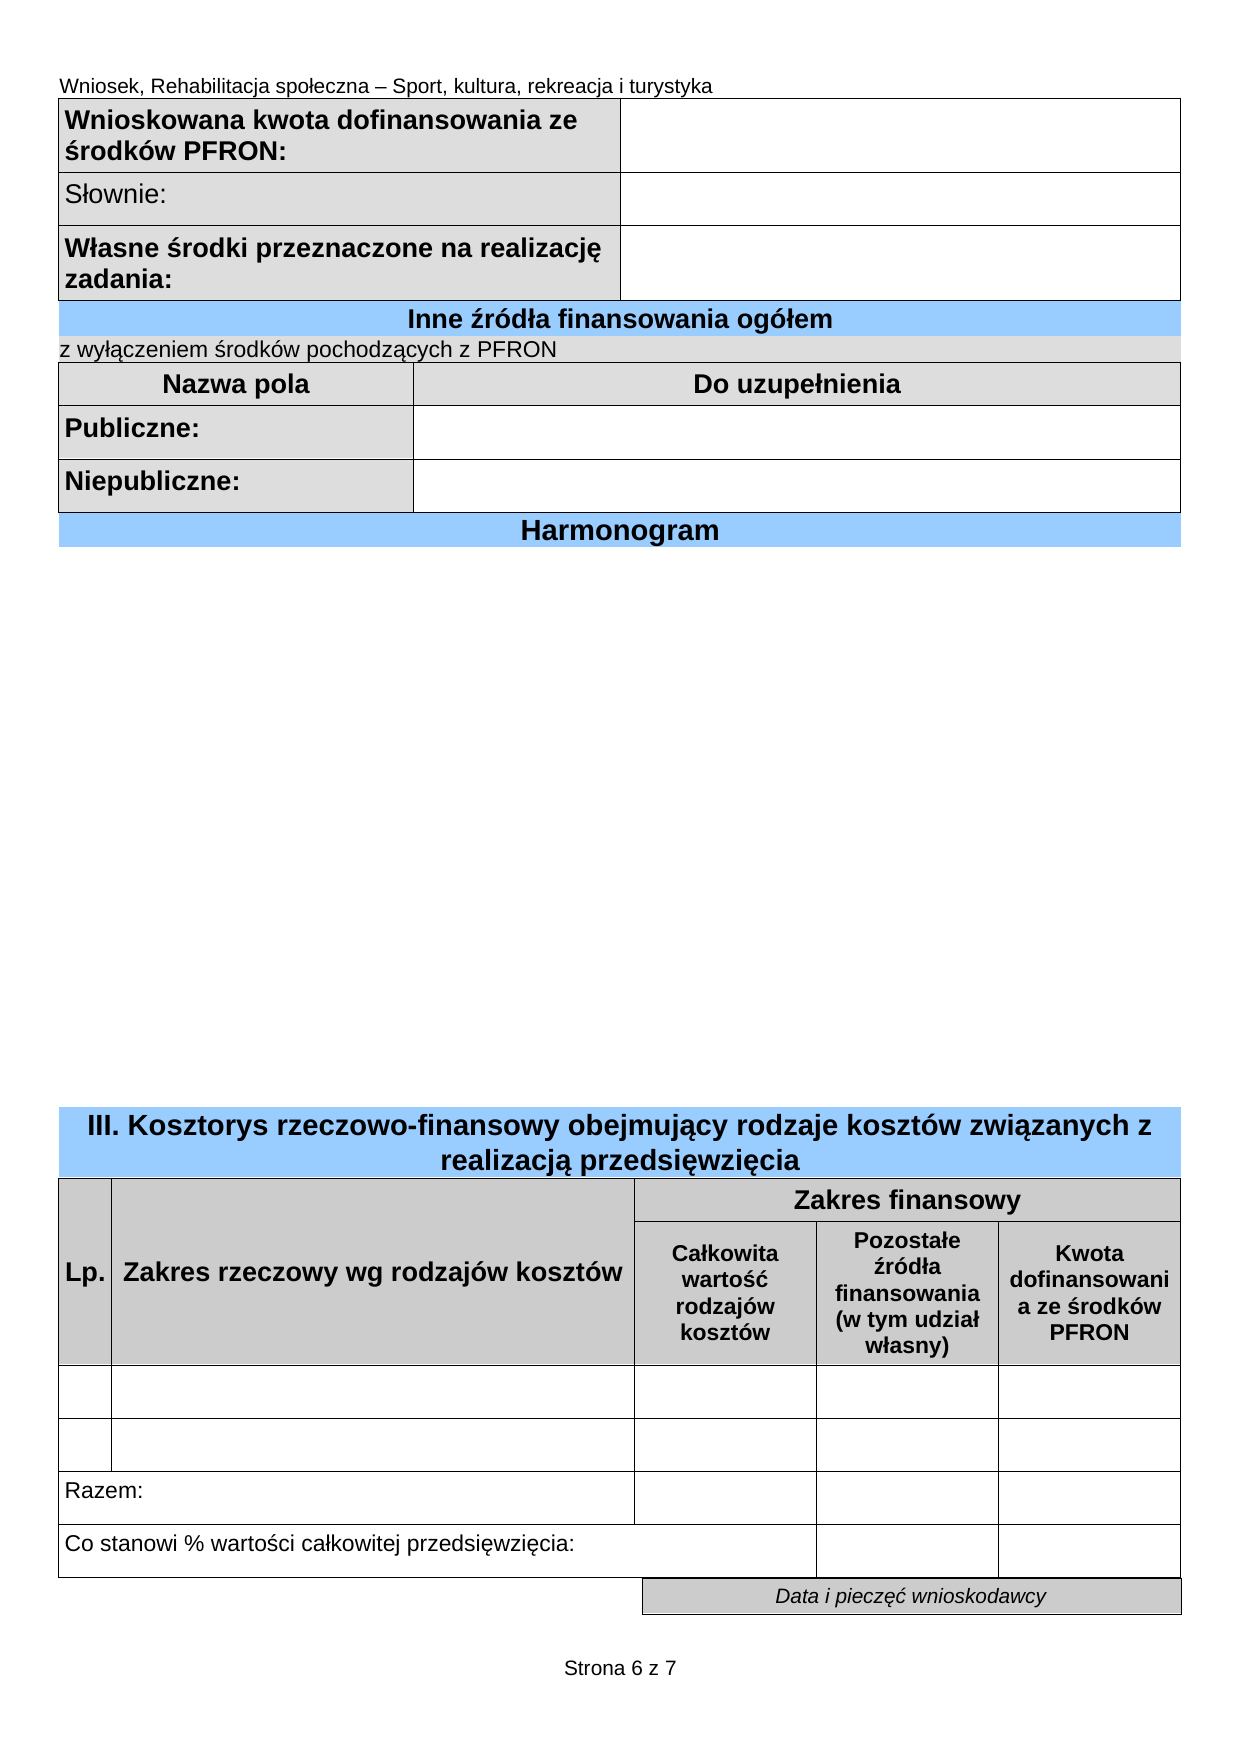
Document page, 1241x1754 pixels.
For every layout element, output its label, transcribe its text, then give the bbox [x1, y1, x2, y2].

table_cell [59, 1366, 111, 1418]
table_header Do uzupełnienia [414, 363, 1180, 405]
table_cell [414, 406, 1180, 458]
table_header Lp. [59, 1179, 111, 1364]
table_header Zakres finansowy [635, 1179, 1180, 1221]
subtitle III. Kosztorys rzeczowo-finansowy obejmujący rodzaje kosztów związanych z realizacją przedsięwzięcia [59, 1107, 1181, 1177]
table_cell Co stanowi % wartości całkowitej przedsięwzięcia: [59, 1525, 816, 1577]
table_cell Niepubliczne: [59, 460, 413, 512]
table_cell [999, 1366, 1180, 1418]
table_cell Razem: [59, 1472, 634, 1524]
table_cell [59, 1419, 111, 1471]
table_cell [635, 1419, 816, 1471]
table_cell [817, 1525, 998, 1577]
table_cell [817, 1472, 998, 1524]
table_cell [414, 460, 1180, 512]
table_cell [817, 1419, 998, 1471]
table_cell [999, 1419, 1180, 1471]
table_cell Całkowita wartość rodzajów kosztów [635, 1222, 816, 1364]
table_cell Własne środki przeznaczone na realizację zadania: [59, 226, 620, 300]
text z wyłączeniem środków pochodzących z PFRON [59, 336, 1181, 362]
table_header Zakres rzeczowy wg rodzajów kosztów [112, 1179, 634, 1364]
table_header Nazwa pola [59, 363, 413, 405]
table_cell Publiczne: [59, 406, 413, 458]
table_cell [817, 1366, 998, 1418]
table_cell [621, 99, 1180, 172]
table_cell Pozostałe źródła finansowania (w tym udział własny) [817, 1222, 998, 1364]
table_cell [621, 173, 1180, 225]
table_cell Kwota dofinansowania ze środków PFRON [999, 1222, 1180, 1364]
table_cell [999, 1525, 1180, 1577]
subtitle Harmonogram [59, 513, 1181, 547]
subtitle Inne źródła finansowania ogółem [59, 301, 1181, 336]
table_cell [999, 1472, 1180, 1524]
table_cell [621, 226, 1180, 300]
table_cell [112, 1419, 634, 1471]
table_cell [112, 1366, 634, 1418]
table_cell [635, 1366, 816, 1418]
table_cell Wnioskowana kwota dofinansowania ze środków PFRON: [59, 99, 620, 172]
table_header Data i pieczęć wnioskodawcy [643, 1579, 1181, 1613]
table_cell [635, 1472, 816, 1524]
table_cell Słownie: [59, 173, 620, 225]
